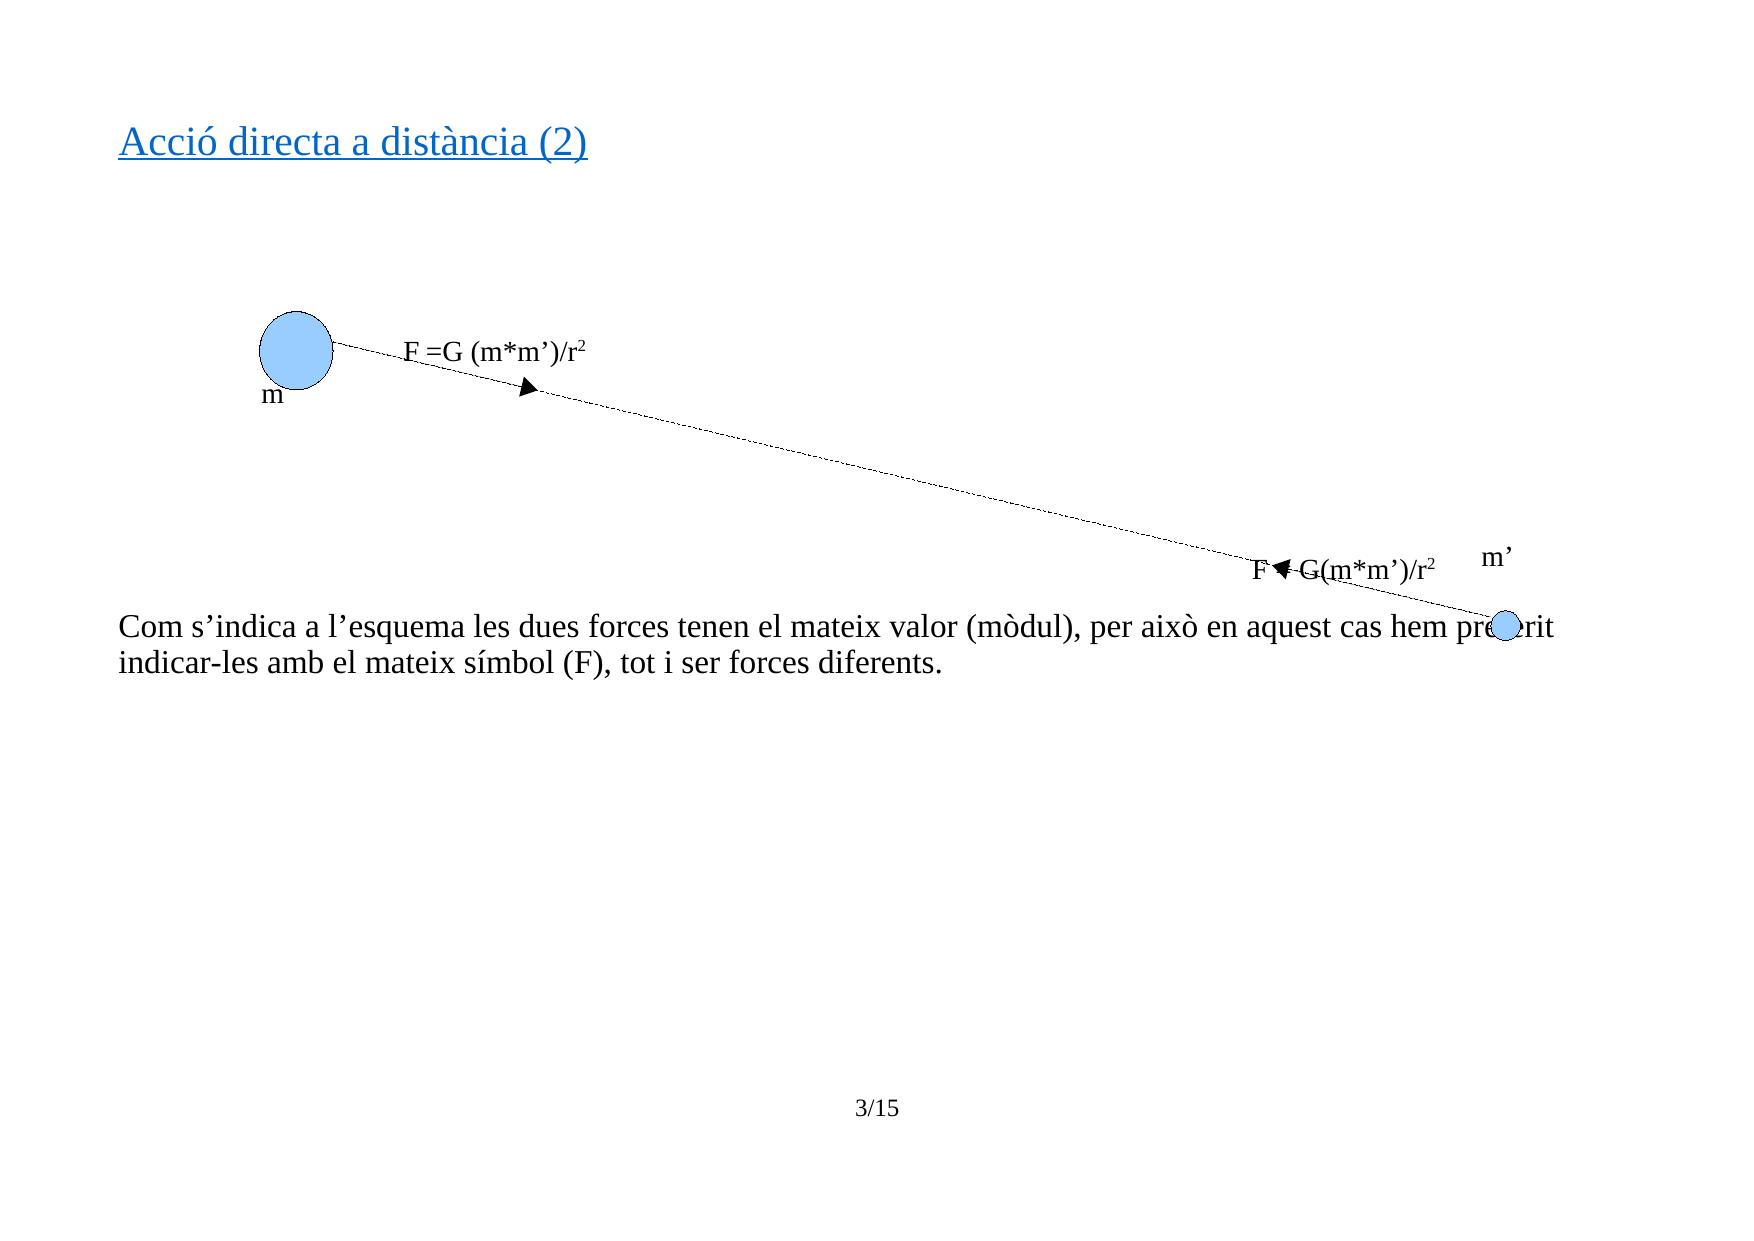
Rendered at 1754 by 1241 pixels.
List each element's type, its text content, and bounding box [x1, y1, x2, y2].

text Com s’indica a l’esquema les dues forces tenen el mateix valor (mòdul), per això en aquest cas hem preferit indicar-les amb el mateix símbol (F), tot i ser forces diferents. [118, 607, 1636, 681]
text Acció directa a distància (2) [118, 118, 1636, 164]
